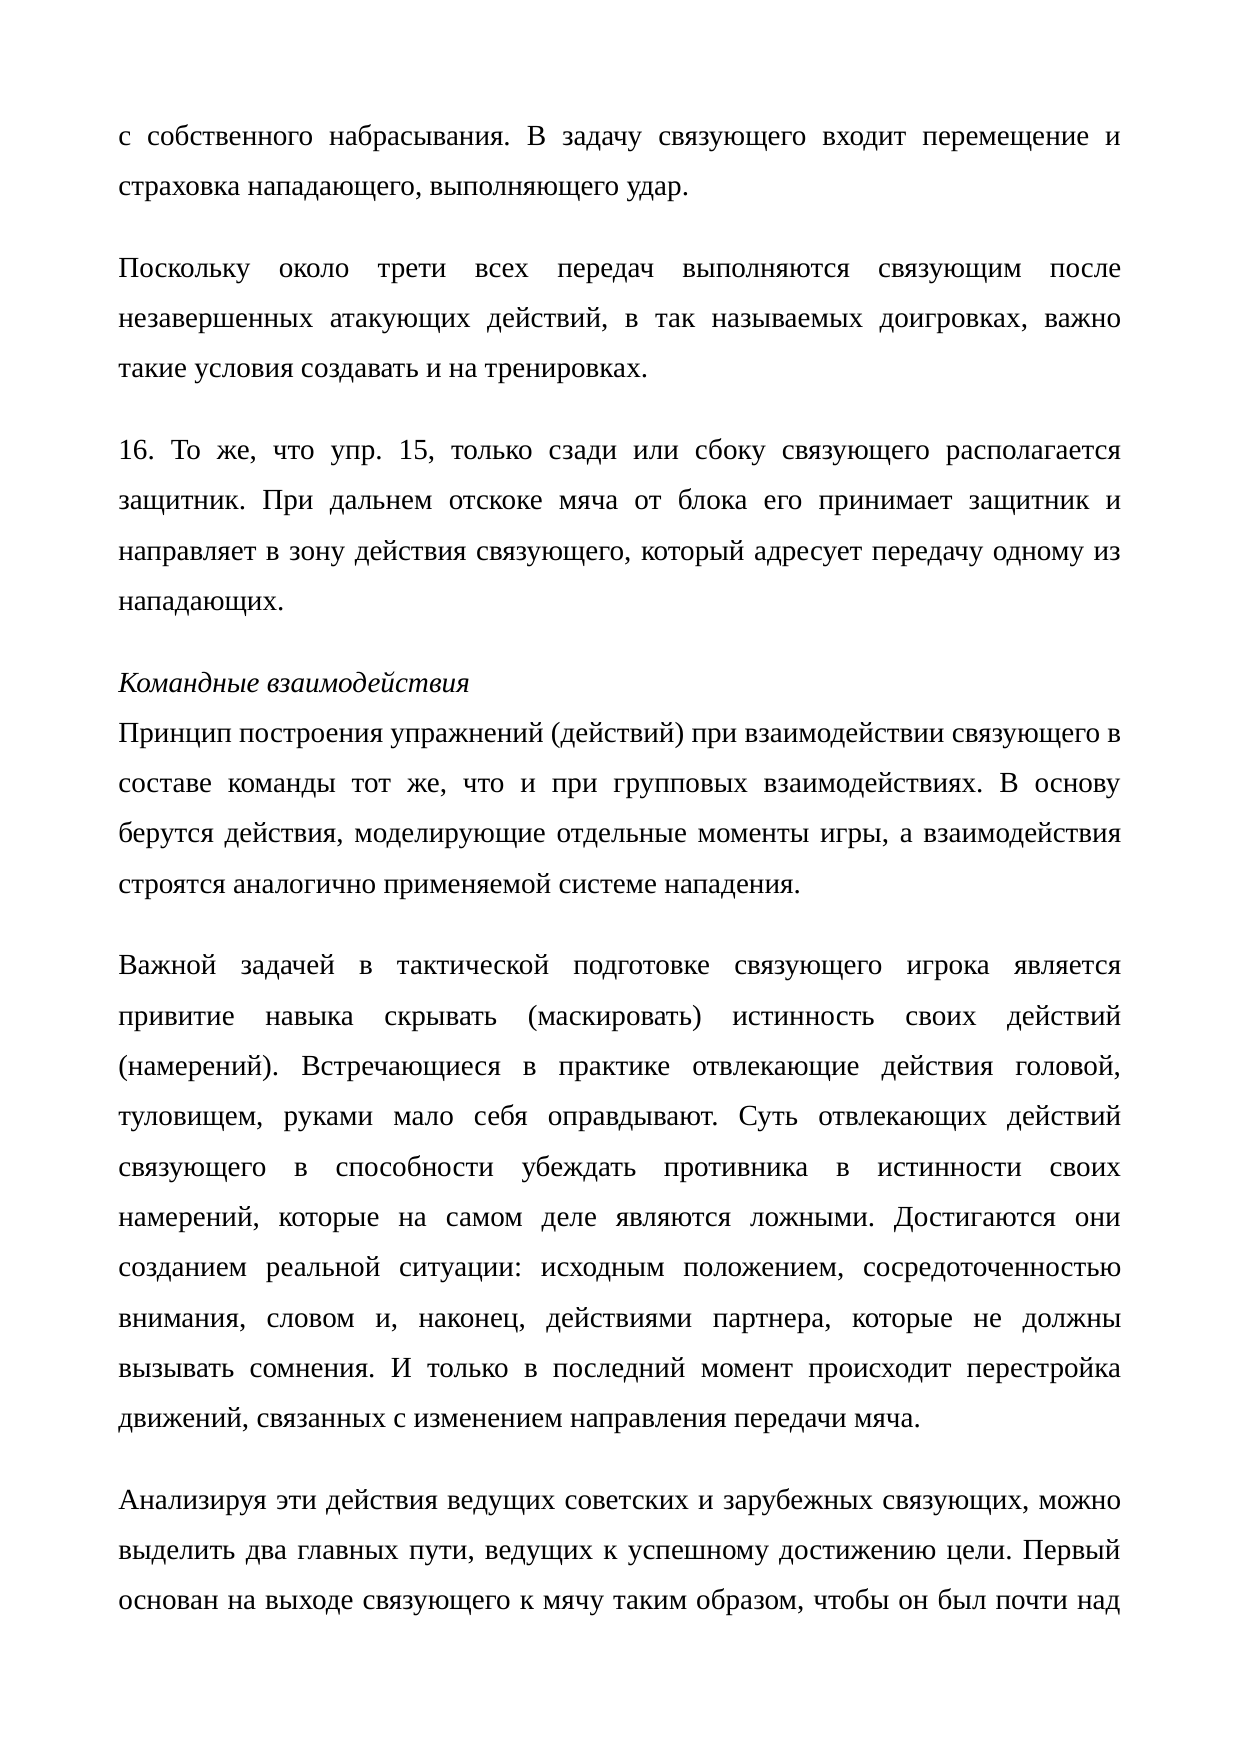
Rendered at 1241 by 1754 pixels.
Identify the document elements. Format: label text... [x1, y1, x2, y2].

text Анализируя эти действия ведущих советских и зарубежных связующих, можно выделить два главных пути, ведущих к успешному достижению цели. Первый основан на выходе связующего к мячу таким образом, чтобы он был почти над [118, 1482, 1122, 1616]
text Важной задачей в тактической подготовке связующего игрока является привитие навыка скрывать (маскировать) истинность своих действий (намерений). Встречающиеся в практике отвлекающие действия головой, туловищем, руками мало себя оправдывают. Суть отвлекающих действий связующего в способности убеждать противника в истинности своих намерений, которые на самом деле являются ложными. Достигаются они созданием реальной ситуации: исходным положением, сосредоточенностью внимания, словом и, наконец, действиями партнера, которые не должны вызывать сомнения. И только в последний момент происходит перестройка движений, связанных с изменением направления передачи мяча. [118, 947, 1122, 1434]
text Командные взаимодействия [118, 665, 1122, 698]
text Поскольку около трети всех передач выполняются связующим после незавершенных атакующих действий, в так называемых доигровках, важно такие условия создавать и на тренировках. [118, 250, 1122, 384]
text Принцип построения упражнений (действий) при взаимодействии связующего в составе команды тот же, что и при групповых взаимодействиях. В основу берутся действия, моделирующие отдельные моменты игры, а взаимодействия строятся аналогично применяемой системе нападения. [118, 715, 1122, 899]
text с собственного набрасывания. В задачу связующего входит перемещение и страховка нападающего, выполняющего удар. [118, 118, 1122, 202]
text 16. То же, что упр. 15, только сзади или сбоку связующего располагается защитник. При дальнем отскоке мяча от блока его принимает защитник и направляет в зону действия связующего, который адресует передачу одному из нападающих. [118, 432, 1122, 617]
